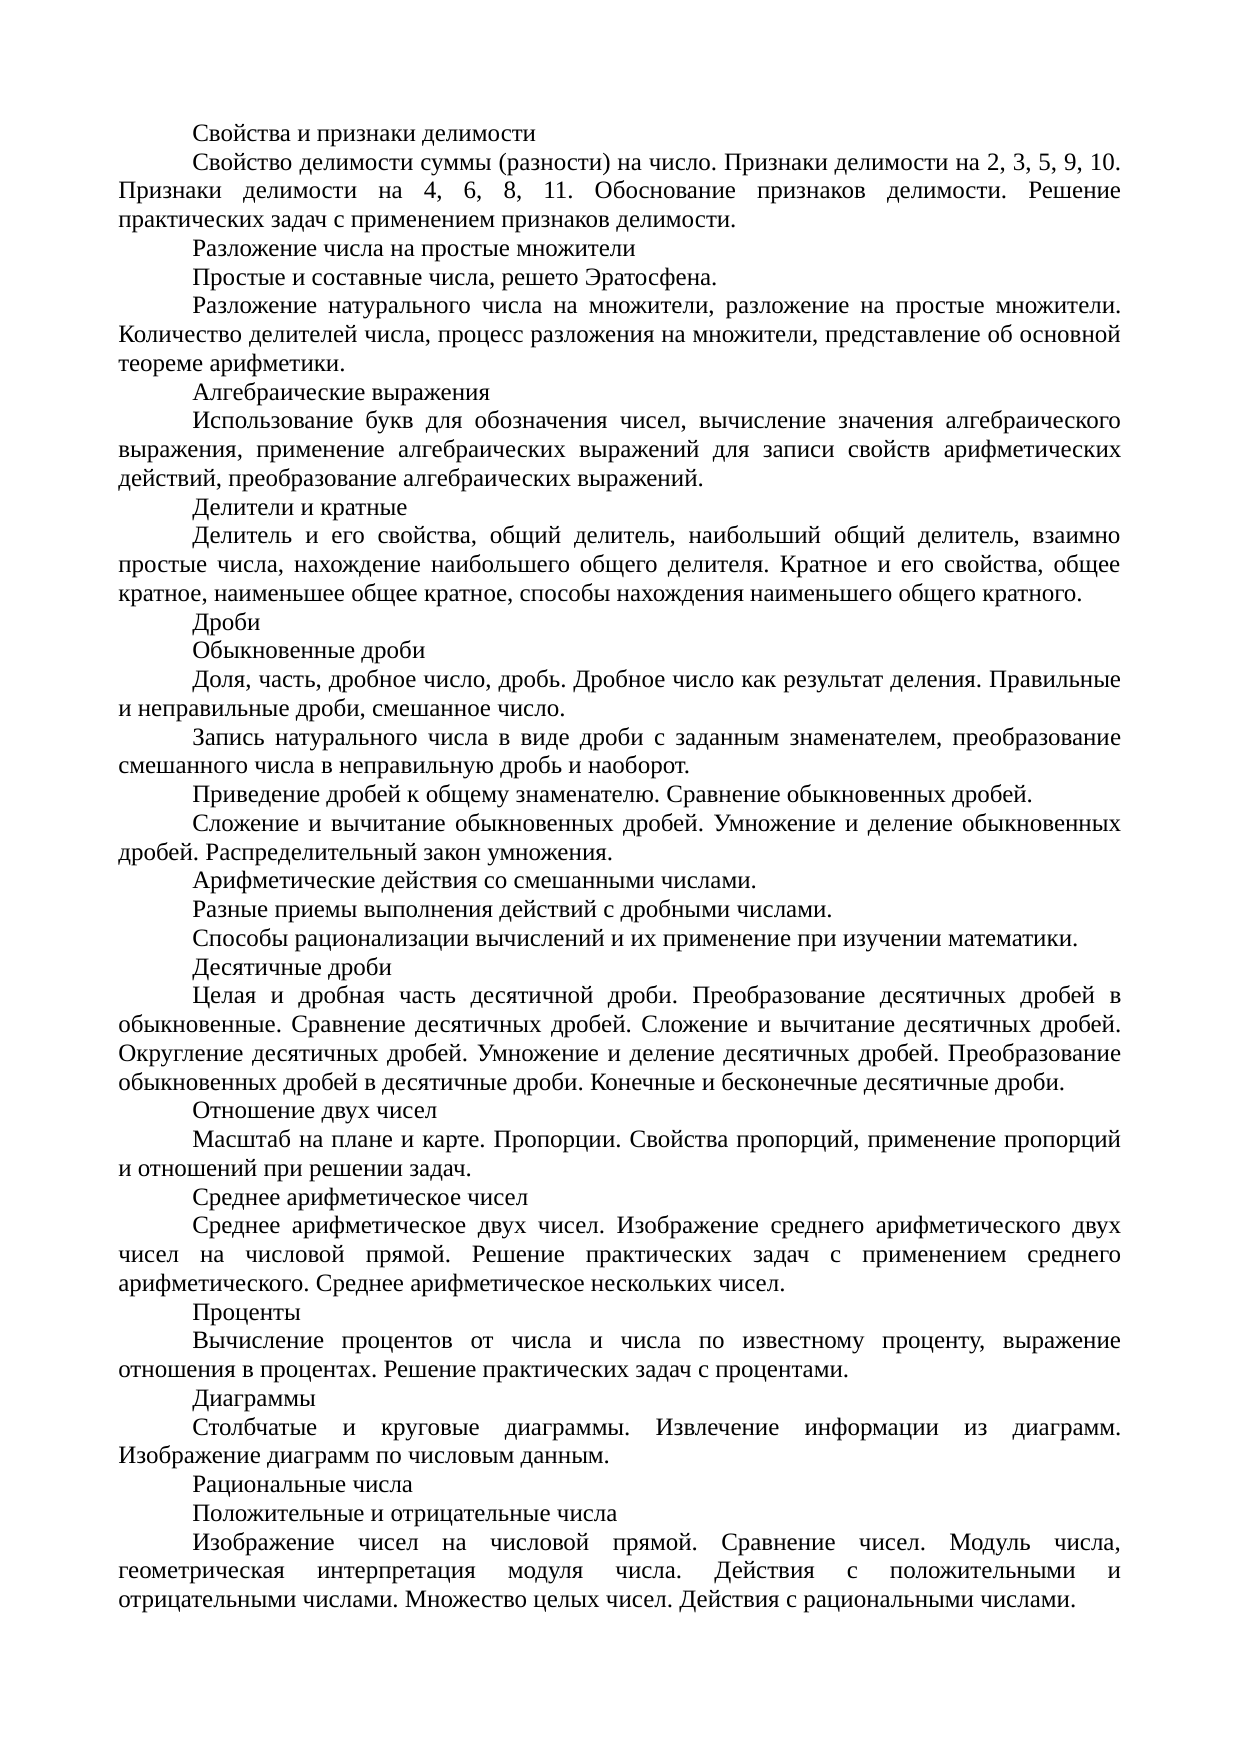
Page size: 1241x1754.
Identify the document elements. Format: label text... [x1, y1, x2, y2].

text Доля, часть, дробное число, дробь. Дробное число как результат деления. Правильные и неправильные дроби, смешанное число. [118, 664, 1122, 722]
text Способы рационализации вычислений и их применение при изучении математики. [118, 923, 1122, 952]
text Рациональные числа [118, 1469, 1122, 1498]
text Среднее арифметическое двух чисел. Изображение среднего арифметического двух чисел на числовой прямой. Решение практических задач с применением среднего арифметического. Среднее арифметическое нескольких чисел. [118, 1211, 1122, 1297]
text Арифметические действия со смешанными числами. [118, 866, 1122, 894]
text Делитель и его свойства, общий делитель, наибольший общий делитель, взаимно простые числа, нахождение наибольшего общего делителя. Кратное и его свойства, общее кратное, наименьшее общее кратное, способы нахождения наименьшего общего кратного. [118, 521, 1122, 607]
text Свойства и признаки делимости [118, 118, 1122, 147]
text Запись натурального числа в виде дроби с заданным знаменателем, преобразование смешанного числа в неправильную дробь и наоборот. [118, 722, 1122, 779]
text Свойство делимости суммы (разности) на число. Признаки делимости на 2, 3, 5, 9, 10. Признаки делимости на 4, 6, 8, 11. Обоснование признаков делимости. Решение практических задач с применением признаков делимости. [118, 147, 1122, 233]
text Вычисление процентов от числа и числа по известному проценту, выражение отношения в процентах. Решение практических задач с процентами. [118, 1326, 1122, 1383]
text Разложение числа на простые множители [118, 233, 1122, 262]
text Алгебраические выражения [118, 377, 1122, 406]
text Изображение чисел на числовой прямой. Сравнение чисел. Модуль числа, геометрическая интерпретация модуля числа. Действия с положительными и отрицательными числами. Множество целых чисел. Действия с рациональными числами. [118, 1527, 1122, 1613]
text Разложение натурального числа на множители, разложение на простые множители. Количество делителей числа, процесс разложения на множители, представление об основной теореме арифметики. [118, 291, 1122, 377]
text Отношение двух чисел [118, 1096, 1122, 1124]
text Положительные и отрицательные числа [118, 1498, 1122, 1527]
text Дроби [118, 607, 1122, 636]
text Столбчатые и круговые диаграммы. Извлечение информации из диаграмм. Изображение диаграмм по числовым данным. [118, 1412, 1122, 1469]
text Диаграммы [118, 1383, 1122, 1412]
text Простые и составные числа, решето Эратосфена. [118, 262, 1122, 291]
text Масштаб на плане и карте. Пропорции. Свойства пропорций, применение пропорций и отношений при решении задач. [118, 1124, 1122, 1182]
text Целая и дробная часть десятичной дроби. Преобразование десятичных дробей в обыкновенные. Сравнение десятичных дробей. Сложение и вычитание десятичных дробей. Округление десятичных дробей. Умножение и деление десятичных дробей. Преобразование обыкновенных дробей в десятичные дроби. Конечные и бесконечные десятичные дроби. [118, 981, 1122, 1096]
text Сложение и вычитание обыкновенных дробей. Умножение и деление обыкновенных дробей. Распределительный закон умножения. [118, 808, 1122, 866]
text Проценты [118, 1297, 1122, 1326]
text Разные приемы выполнения действий с дробными числами. [118, 894, 1122, 923]
text Среднее арифметическое чисел [118, 1182, 1122, 1211]
text Десятичные дроби [118, 952, 1122, 981]
text Делители и кратные [118, 492, 1122, 521]
text Использование букв для обозначения чисел, вычисление значения алгебраического выражения, применение алгебраических выражений для записи свойств арифметических действий, преобразование алгебраических выражений. [118, 406, 1122, 492]
text Обыкновенные дроби [118, 636, 1122, 664]
text Приведение дробей к общему знаменателю. Сравнение обыкновенных дробей. [118, 779, 1122, 808]
